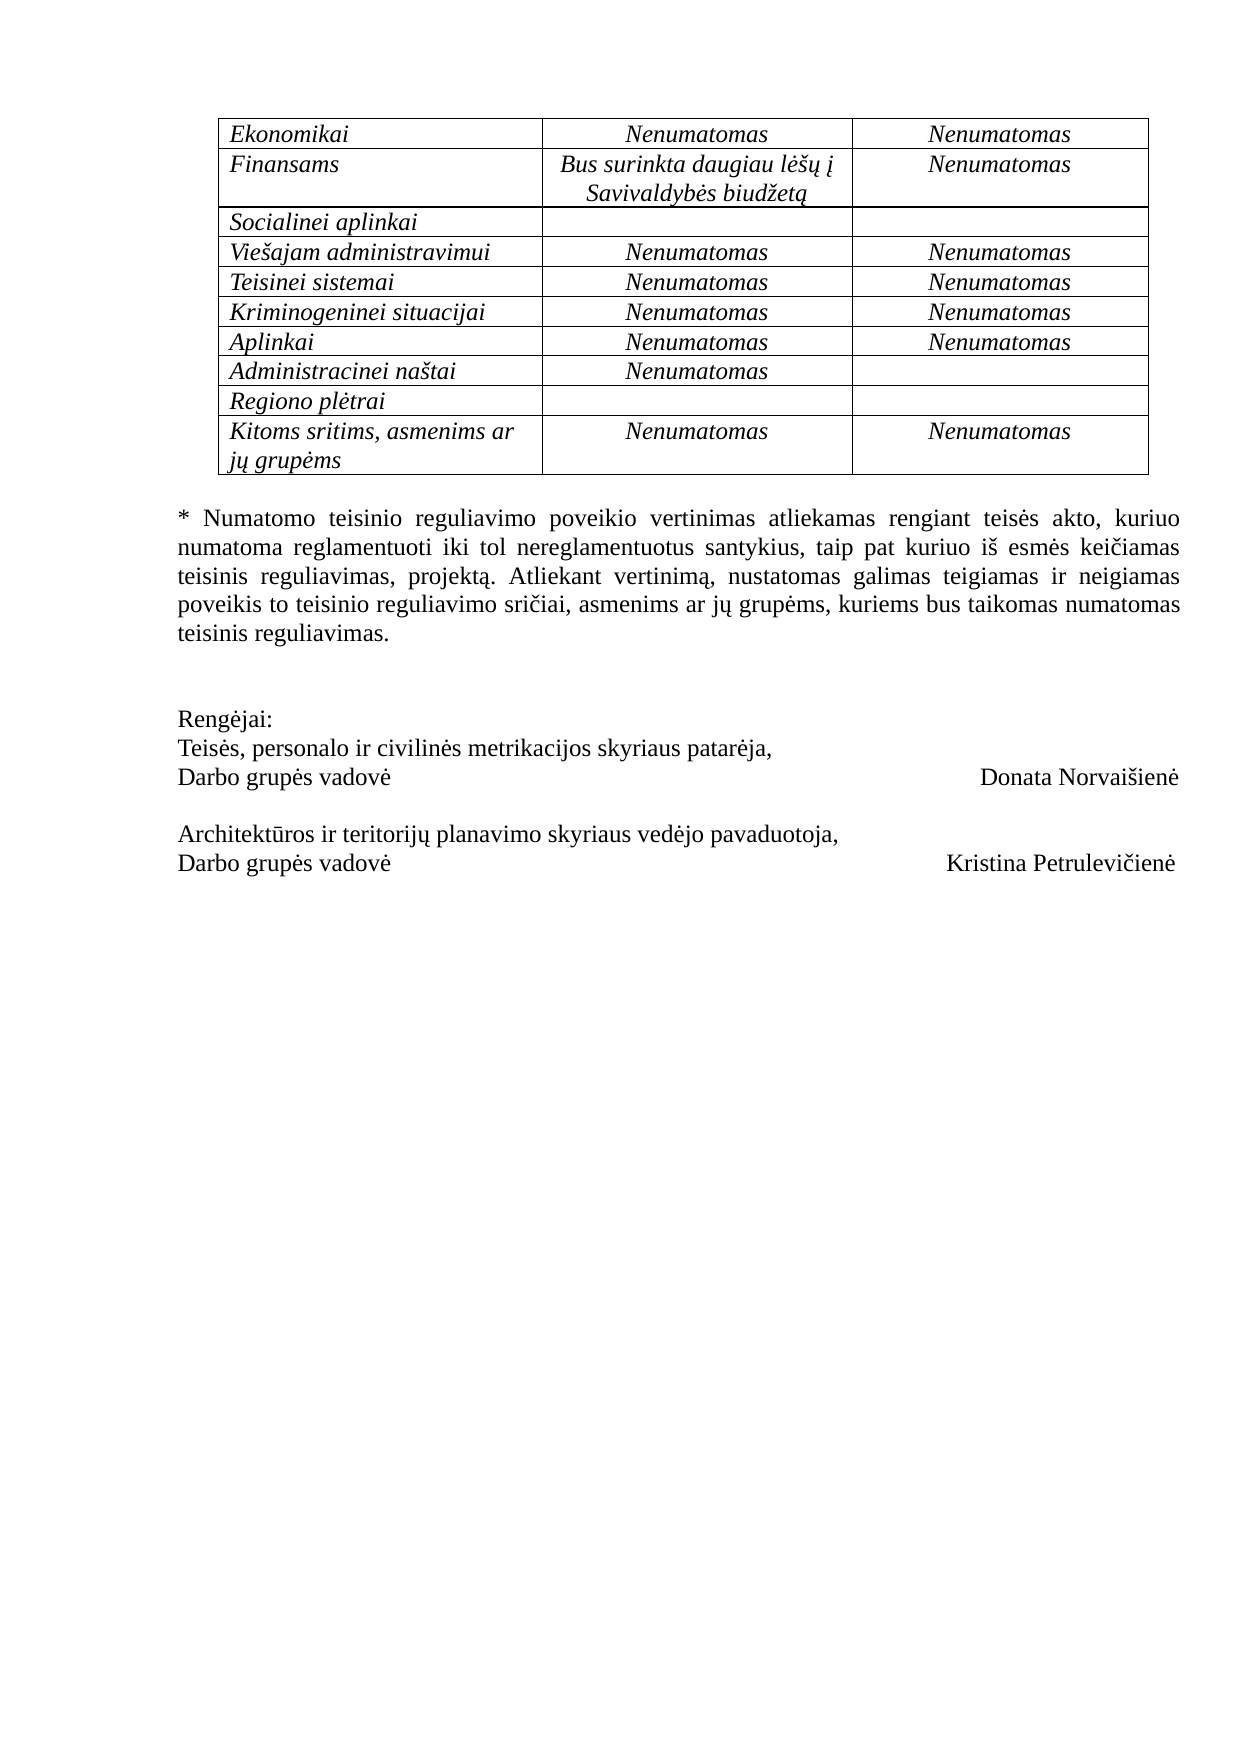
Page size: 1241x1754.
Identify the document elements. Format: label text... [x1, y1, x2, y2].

table_cell Nenumatomas [543, 297, 852, 326]
table_cell Nenumatomas [853, 416, 1148, 473]
table_cell Nenumatomas [543, 119, 852, 148]
table_cell Nenumatomas [543, 237, 852, 266]
text Darbo grupės vadovė Kristina Petrulevičienė [177, 848, 1181, 877]
table_cell Nenumatomas [853, 119, 1148, 148]
table_cell Nenumatomas [853, 237, 1148, 266]
table_cell Bus surinkta daugiau lėšų į Savivaldybės biudžetą [543, 149, 852, 206]
text Darbo grupės vadovė Donata Norvaišienė [177, 762, 1181, 791]
table_cell [543, 386, 852, 415]
text Architektūros ir teritorijų planavimo skyriaus vedėjo pavaduotoja, [177, 819, 1181, 848]
text Teisės, personalo ir civilinės metrikacijos skyriaus patarėja, [177, 733, 1181, 762]
table_cell Nenumatomas [853, 267, 1148, 296]
table_cell Socialinei aplinkai [219, 208, 542, 236]
table_cell Kitoms sritims, asmenims ar jų grupėms [219, 416, 542, 473]
text * Numatomo teisinio reguliavimo poveikio vertinimas atliekamas rengiant teisės akto, kuriuo numatoma reglamentuoti iki tol nereglamentuotus santykius, taip pat kuriuo iš esmės keičiamas teisinis reguliavimas, projektą. Atliekant vertinimą, nustatomas galimas teigiamas ir neigiamas poveikis to teisinio reguliavimo sričiai, asmenims ar jų grupėms, kuriems bus taikomas numatomas teisinis reguliavimas. [177, 503, 1181, 647]
table_cell Finansams [219, 149, 542, 206]
table_cell Regiono plėtrai [219, 386, 542, 415]
text Rengėjai: [177, 704, 1181, 733]
table_cell Nenumatomas [543, 327, 852, 355]
table_cell Ekonomikai [219, 119, 542, 148]
table_cell [853, 208, 1148, 236]
table_cell Administracinei naštai [219, 356, 542, 385]
table_cell Kriminogeninei situacijai [219, 297, 542, 326]
table_cell [543, 208, 852, 236]
table_cell Nenumatomas [543, 356, 852, 385]
table_cell Nenumatomas [853, 327, 1148, 355]
table_cell [853, 386, 1148, 415]
table_cell Nenumatomas [853, 149, 1148, 206]
table_cell Aplinkai [219, 327, 542, 355]
table_cell [853, 356, 1148, 385]
table_cell Viešajam administravimui [219, 237, 542, 266]
table_cell Nenumatomas [853, 297, 1148, 326]
table_cell Nenumatomas [543, 267, 852, 296]
table_cell Teisinei sistemai [219, 267, 542, 296]
table_cell Nenumatomas [543, 416, 852, 473]
